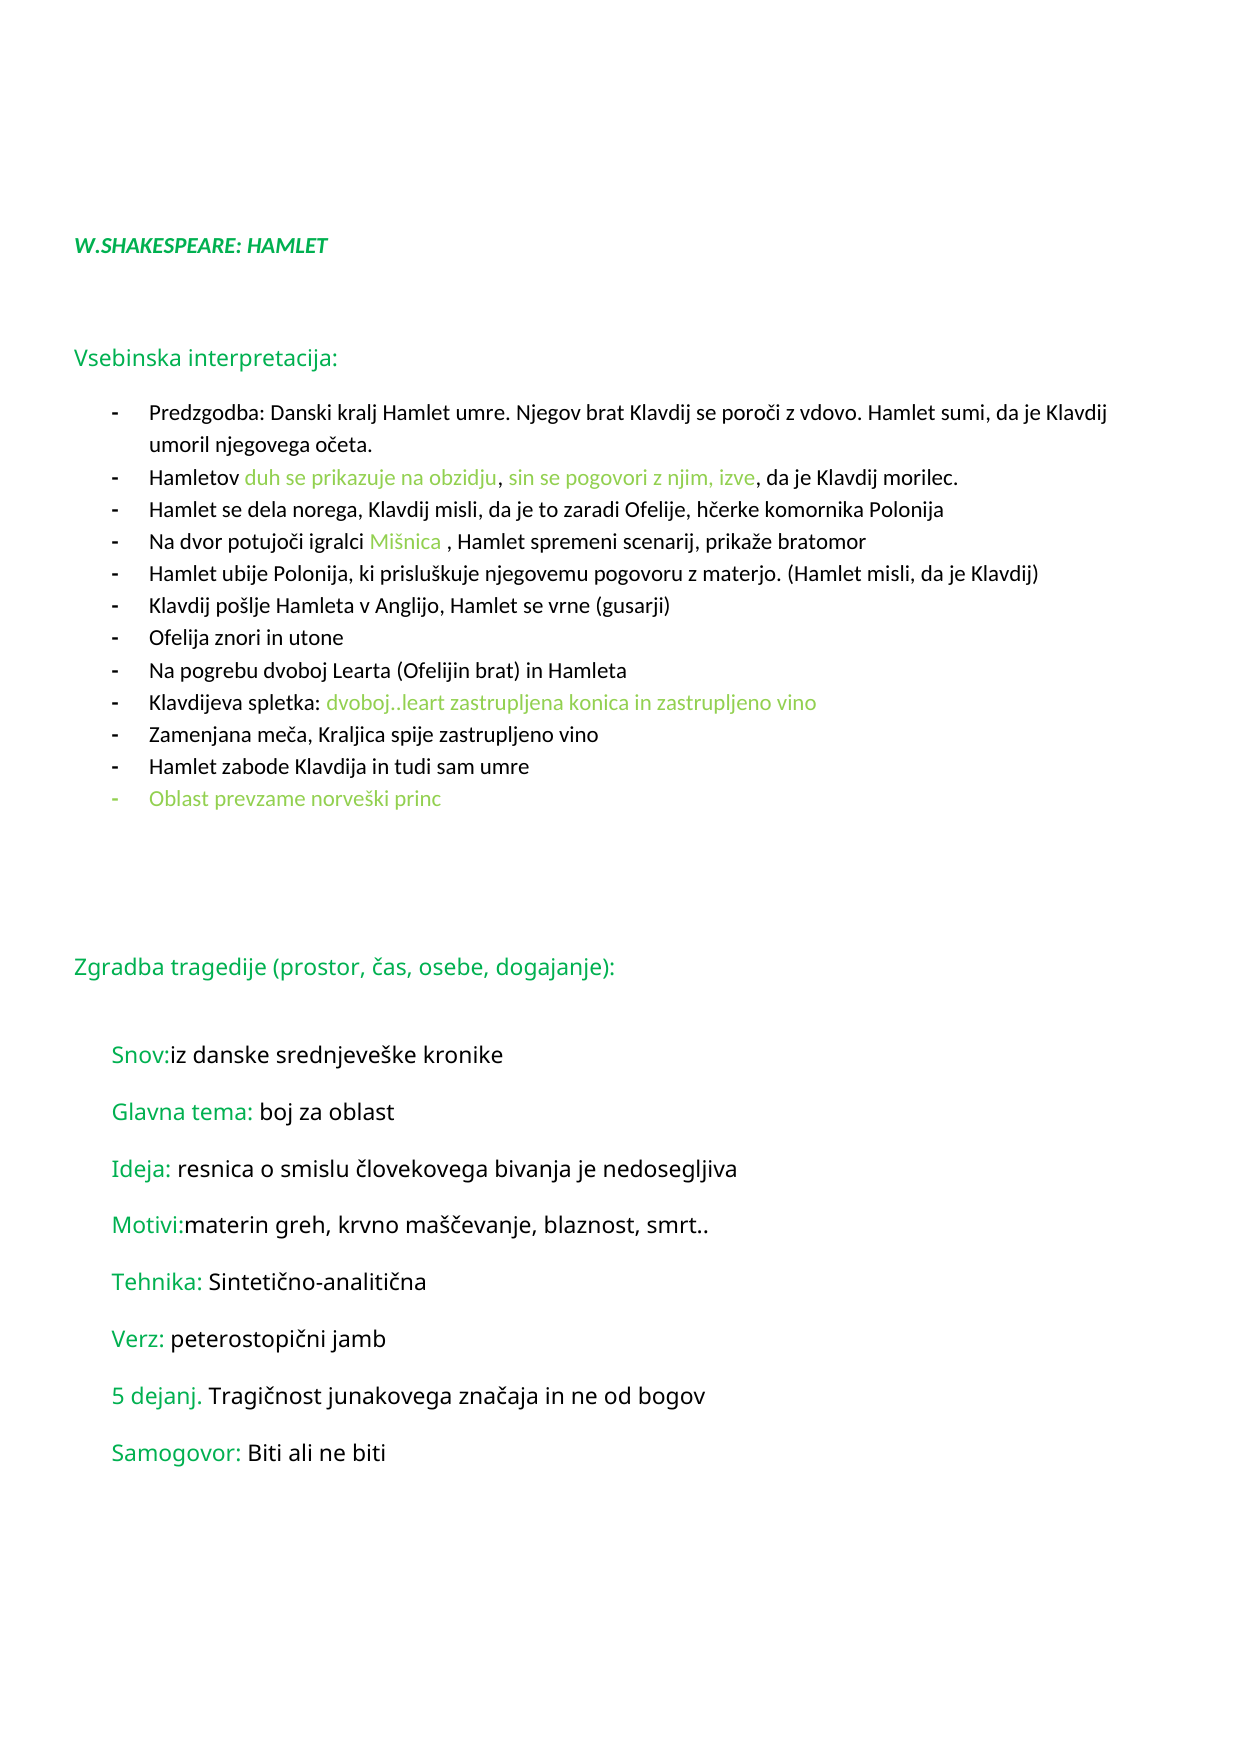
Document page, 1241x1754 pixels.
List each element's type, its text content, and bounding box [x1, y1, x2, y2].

text Glavna tema: boj za oblast [111, 1096, 1152, 1127]
list Hamlet ubije Polonija, ki prisluškuje njegovemu pogovoru z materjo. (Hamlet misli, da je Klavdij) [111, 559, 1152, 587]
list Klavdijeva spletka: dvoboj..leart zastrupljena konica in zastrupljeno vino [111, 688, 1152, 716]
list Hamlet zabode Klavdija in tudi sam umre [111, 752, 1152, 780]
text Snov:iz danske srednjeveške kronike [111, 1039, 1152, 1070]
text Vsebinska interpretacija: [74, 341, 1152, 373]
text Motivi:materin greh, krvno maščevanje, blaznost, smrt.. [111, 1209, 1152, 1241]
text Samogovor: Biti ali ne biti [111, 1436, 1152, 1468]
list Ofelija znori in utone [111, 623, 1152, 652]
text Ideja: resnica o smislu človekovega bivanja je nedosegljiva [111, 1153, 1152, 1184]
text Verz: peterostopični jamb [111, 1323, 1152, 1354]
list Predzgodba: Danski kralj Hamlet umre. Njegov brat Klavdij se poroči z vdovo. Hamlet sumi, da je Klavdij umoril njegovega očeta. [111, 398, 1152, 458]
list Zamenjana meča, Kraljica spije zastrupljeno vino [111, 720, 1152, 748]
text Tehnika: Sintetično-analitična [111, 1266, 1152, 1297]
list Hamlet se dela norega, Klavdij misli, da je to zaradi Ofelije, hčerke komornika Polonija [111, 495, 1152, 523]
list Na pogrebu dvoboj Learta (Ofelijin brat) in Hamleta [111, 656, 1152, 684]
text W.SHAKESPEARE: HAMLET [74, 232, 1152, 260]
text 5 dejanj. Tragičnost junakovega značaja in ne od bogov [111, 1380, 1152, 1411]
list Na dvor potujoči igralci Mišnica , Hamlet spremeni scenarij, prikaže bratomor [111, 527, 1152, 555]
list Klavdij pošlje Hamleta v Anglijo, Hamlet se vrne (gusarji) [111, 591, 1152, 619]
list Hamletov duh se prikazuje na obzidju, sin se pogovori z njim, izve, da je Klavdij morilec. [111, 463, 1152, 491]
text Zgradba tragedije (prostor, čas, osebe, dogajanje): [74, 951, 1152, 982]
list Oblast prevzame norveški princ [111, 784, 1152, 812]
